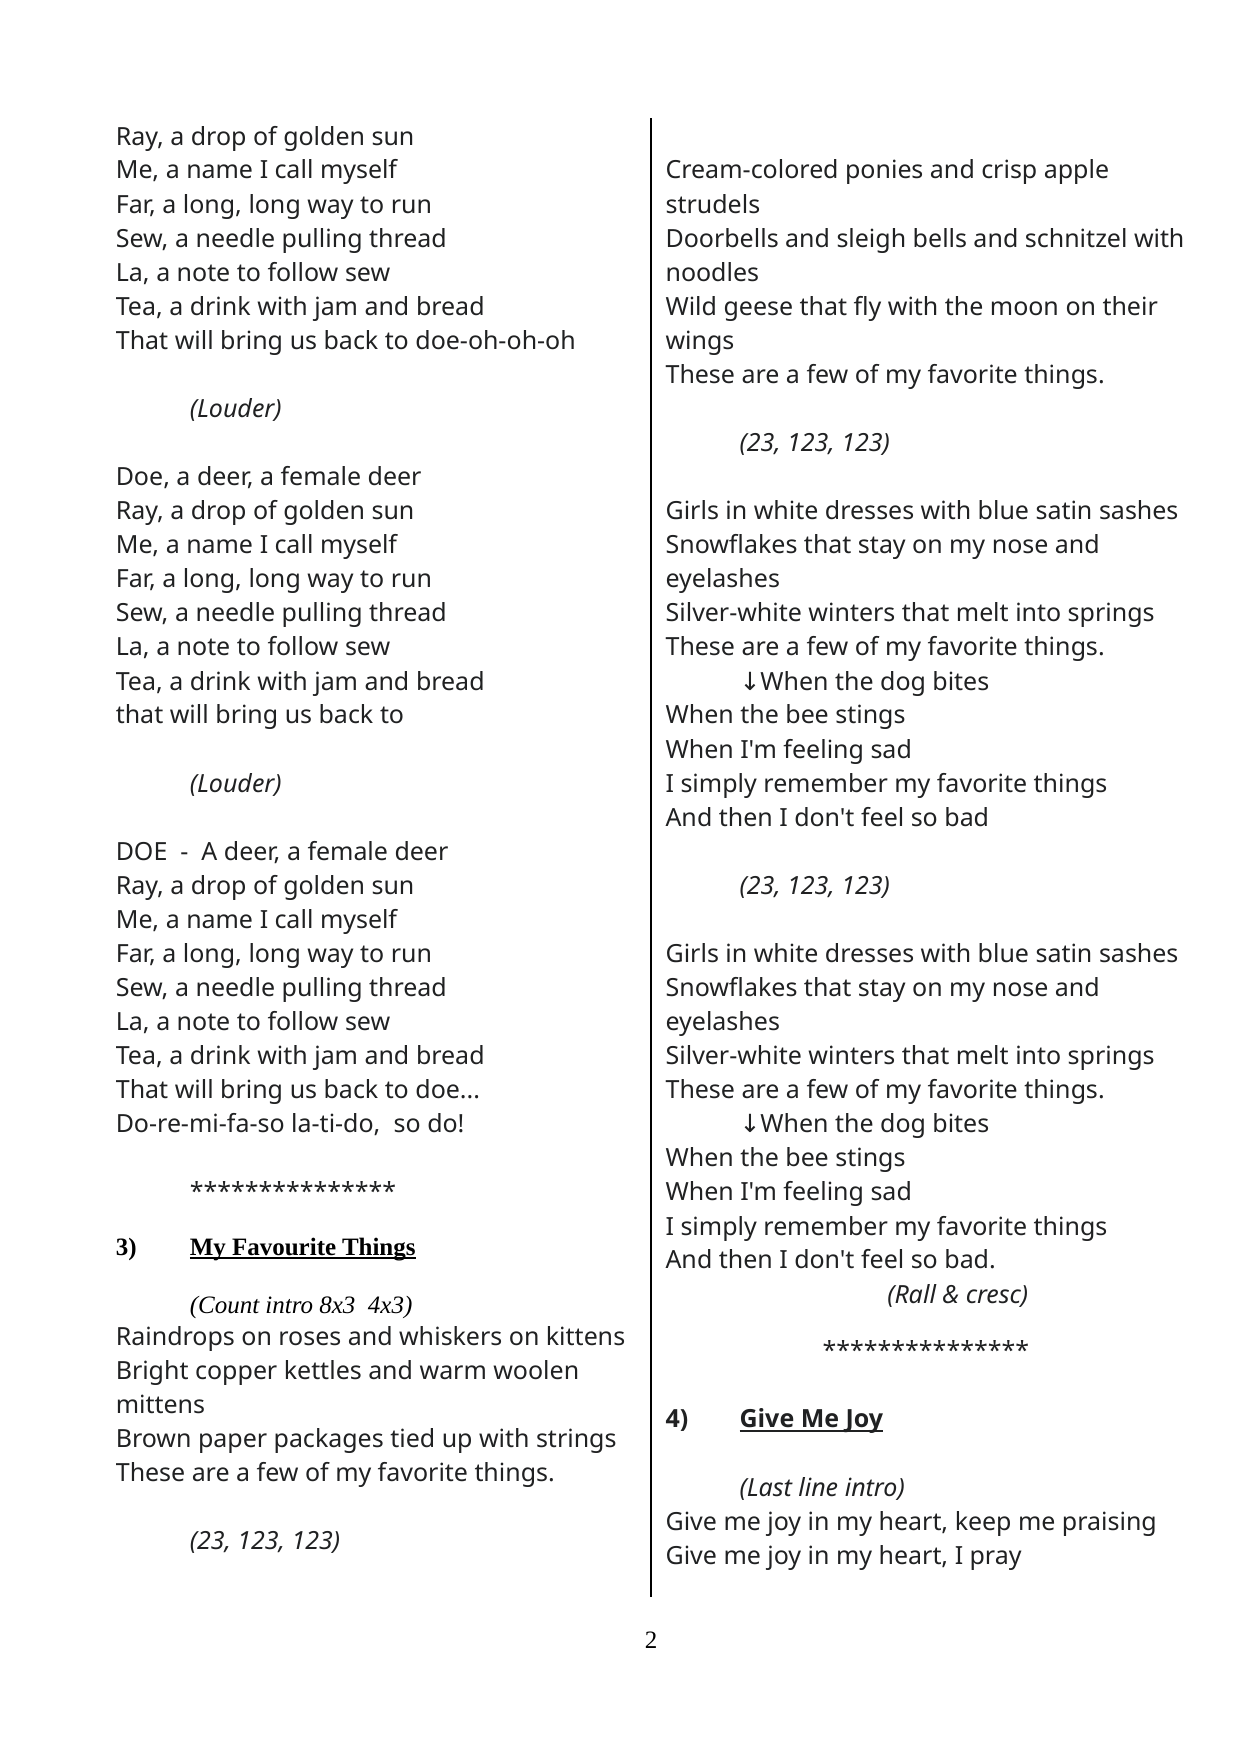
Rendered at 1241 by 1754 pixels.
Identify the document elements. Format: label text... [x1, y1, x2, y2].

text Far, a long, long way to run [116, 561, 636, 595]
text Sew, a needle pulling thread [116, 970, 636, 1004]
text Sew, a needle pulling thread [116, 595, 636, 629]
text Ray, a drop of golden sun [116, 493, 636, 527]
text Do-re-mi-fa-so la-ti-do, so do! [116, 1106, 636, 1140]
text Far, a long, long way to run [116, 186, 636, 220]
text Tea, a drink with jam and bread [116, 663, 636, 697]
text Me, a name I call myself [116, 527, 636, 561]
text That will bring us back to doe-oh-oh-oh [116, 322, 636, 357]
text (23, 123, 123) [665, 867, 1186, 902]
text Ray, a drop of golden sun [116, 867, 636, 902]
text Tea, a drink with jam and bread [116, 288, 636, 322]
text Far, a long, long way to run [116, 936, 636, 970]
text Doe, a deer, a female deer [116, 459, 636, 493]
text La, a note to follow sew [116, 1004, 636, 1038]
text (Last line intro) [665, 1469, 1186, 1503]
text That will bring us back to doe... [116, 1072, 636, 1106]
text (Louder) [116, 391, 636, 425]
text (Louder) [116, 765, 636, 799]
text (23, 123, 123) [116, 1523, 636, 1557]
text Ray, a drop of golden sun [116, 118, 636, 152]
text Tea, a drink with jam and bread [116, 1038, 636, 1072]
text (Rall & cresc) [665, 1276, 1186, 1310]
text *************** [116, 1174, 636, 1208]
text DOE - A deer, a female deer [116, 833, 636, 867]
text that will bring us back to [116, 697, 636, 731]
text ↓When the dog bites When the bee stings When I'm feeling sad I simply remember my favorite things And then I don't feel so bad [665, 663, 1186, 833]
text La, a note to follow sew [116, 254, 636, 288]
text 4) Give Me Joy [665, 1401, 1186, 1435]
text Girls in white dresses with blue satin sashes Snowflakes that stay on my nose and eyelashes Silver-white winters that melt into springs These are a few of my favorite things. [665, 902, 1186, 1106]
text Me, a name I call myself [116, 902, 636, 936]
text Girls in white dresses with blue satin sashes Snowflakes that stay on my nose and eyelashes Silver-white winters that melt into springs These are a few of my favorite things. [665, 459, 1186, 663]
text Me, a name I call myself [116, 152, 636, 186]
text ↓When the dog bites When the bee stings When I'm feeling sad I simply remember my favorite things And then I don't feel so bad. [665, 1106, 1186, 1276]
text Cream-colored ponies and crisp apple strudels Doorbells and sleigh bells and schnitzel with noodles Wild geese that fly with the moon on their wings These are a few of my favorite things. [665, 118, 1186, 391]
text La, a note to follow sew [116, 629, 636, 663]
text (Count intro 8x3 4x3) [116, 1290, 636, 1318]
text Sew, a needle pulling thread [116, 220, 636, 254]
text *************** [665, 1333, 1186, 1367]
text Give me joy in my heart, keep me praising Give me joy in my heart, I pray [665, 1503, 1186, 1571]
text 3) My Favourite Things [116, 1232, 636, 1261]
text Raindrops on roses and whiskers on kittens Bright copper kettles and warm woolen mittens Brown paper packages tied up with strings These are a few of my favorite things. [116, 1318, 636, 1489]
text (23, 123, 123) [665, 425, 1186, 459]
